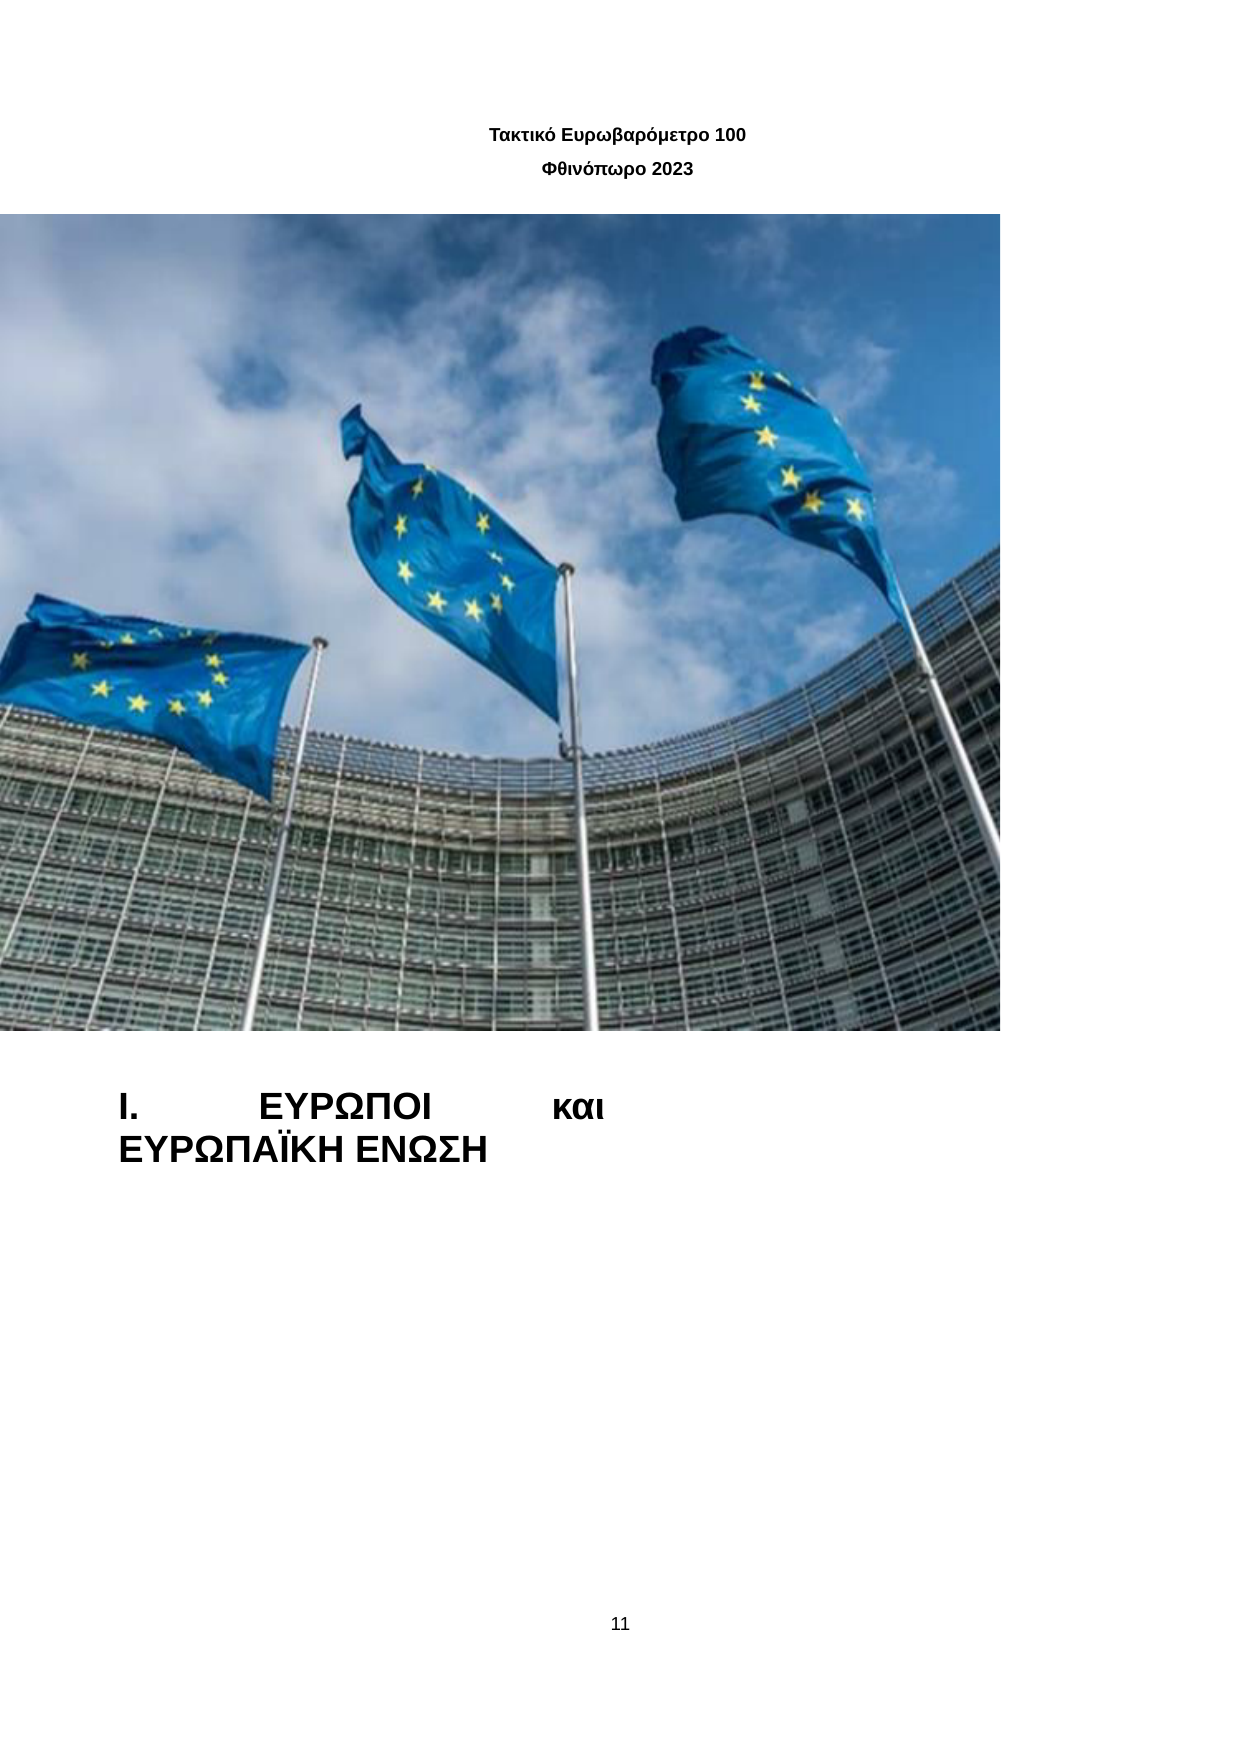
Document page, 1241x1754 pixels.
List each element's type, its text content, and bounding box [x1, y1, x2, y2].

picture [0, 214, 1001, 1031]
subtitle I. ΕΥΡΩΠΟΙ και ΕΥΡΩΠΑΪΚΗ ΕΝΩΣΗ [118, 1083, 605, 1171]
